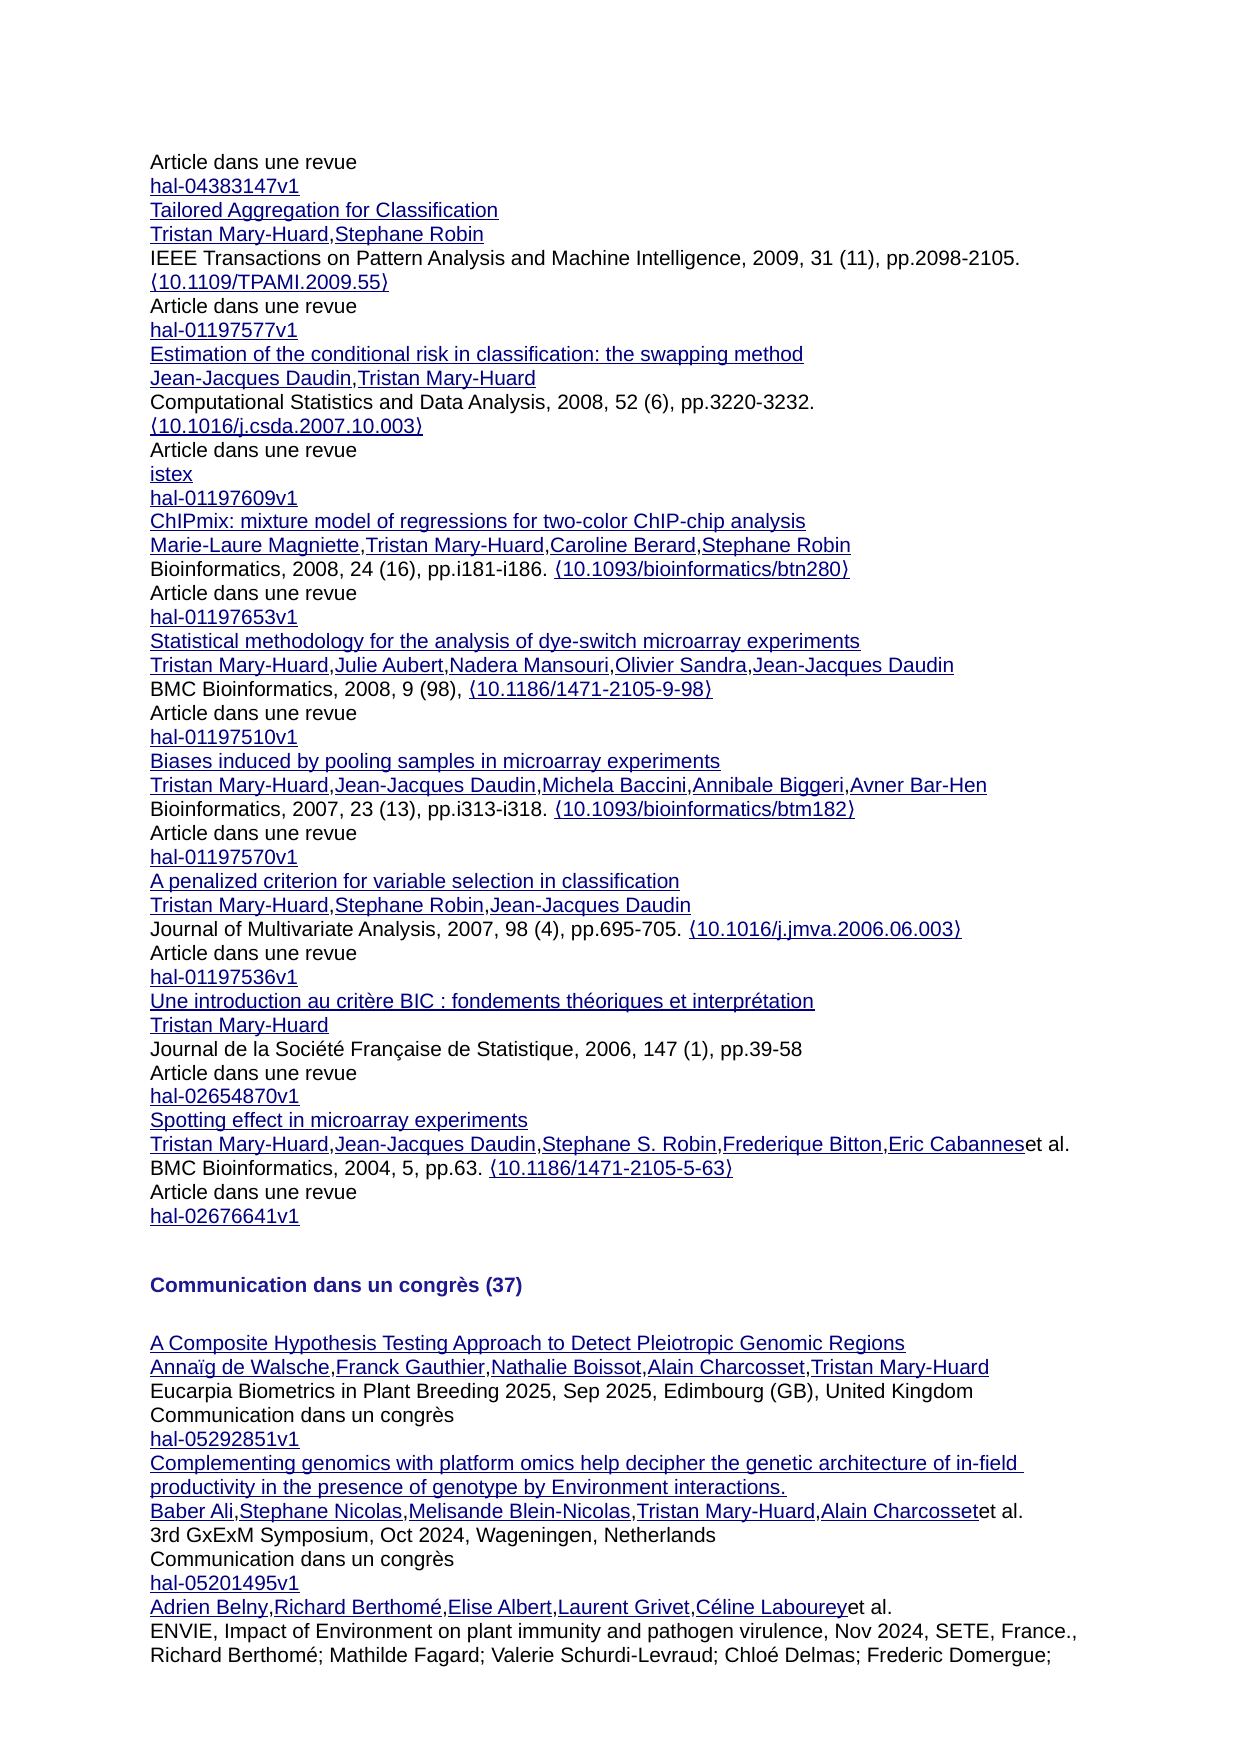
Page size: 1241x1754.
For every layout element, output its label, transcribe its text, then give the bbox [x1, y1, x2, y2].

table_cell Tailored Aggregation for Classification Tristan Mary-Huard,Stephane Robin IEEE Transactions on Pattern Analysis and Machine Intelligence, 2009, 31 (11), pp.2098-2105. ⟨10.1109/TPAMI.2009.55⟩ Article dans une revue hal-01197577v1 [150, 198, 1090, 342]
table_cell Biases induced by pooling samples in microarray experiments Tristan Mary-Huard,Jean-Jacques Daudin,Michela Baccini,Annibale Biggeri,Avner Bar-Hen Bioinformatics, 2007, 23 (13), pp.i313-i318. ⟨10.1093/bioinformatics/btm182⟩ Article dans une revue hal-01197570v1 [150, 749, 1090, 869]
table_cell Une introduction au critère BIC : fondements théoriques et interprétation Tristan Mary-Huard Journal de la Société Française de Statistique, 2006, 147 (1), pp.39-58 Article dans une revue hal-02654870v1 [150, 989, 1090, 1108]
table_cell Statistical methodology for the analysis of dye-switch microarray experiments Tristan Mary-Huard,Julie Aubert,Nadera Mansouri,Olivier Sandra,Jean-Jacques Daudin BMC Bioinformatics, 2008, 9 (98), ⟨10.1186/1471-2105-9-98⟩ Article dans une revue hal-01197510v1 [150, 629, 1090, 749]
table_cell ChIPmix: mixture model of regressions for two-color ChIP-chip analysis Marie-Laure Magniette,Tristan Mary-Huard,Caroline Berard,Stephane Robin Bioinformatics, 2008, 24 (16), pp.i181-i186. ⟨10.1093/bioinformatics/btn280⟩ Article dans une revue hal-01197653v1 [150, 509, 1090, 629]
table_cell Estimation of the conditional risk in classification: the swapping method Jean-Jacques Daudin,Tristan Mary-Huard Computational Statistics and Data Analysis, 2008, 52 (6), pp.3220-3232. ⟨10.1016/j.csda.2007.10.003⟩ Article dans une revue istex hal-01197609v1 [150, 342, 1090, 509]
table_cell Integrating time in GWAS pipelines to better understand genetic resistances to bacterial wilt Adrien Belny,Richard Berthomé,Elise Albert,Laurent Grivet,Céline Laboureyet al. ENVIE, Impact of Environment on plant immunity and pathogen virulence, Nov 2024, SETE, France., Richard Berthomé; Mathilde Fagard; Valerie Schurdi-Levraud; Chloé Delmas; Frederic Domergue; Marie Foulogne-Oriol, Nov 2024, Bordeaux, France Communication dans un congrès hal-04722296v1 [150, 1595, 1090, 1667]
table_header A Composite Hypothesis Testing Approach to Detect Pleiotropic Genomic Regions Annaïg de Walsche,Franck Gauthier,Nathalie Boissot,Alain Charcosset,Tristan Mary-Huard Eucarpia Biometrics in Plant Breeding 2025, Sep 2025, Edimbourg (GB), United Kingdom Communication dans un congrès hal-05292851v1 [150, 1331, 1090, 1451]
table_cell Article dans une revue hal-04383147v1 [150, 150, 1090, 198]
table_cell Complementing genomics with platform omics help decipher the genetic architecture of in-field productivity in the presence of genotype by Environment interactions. Baber Ali,Stephane Nicolas,Melisande Blein-Nicolas,Tristan Mary-Huard,Alain Charcossetet al. 3rd GxExM Symposium, Oct 2024, Wageningen, Netherlands Communication dans un congrès hal-05201495v1 [150, 1451, 1090, 1595]
table_cell A penalized criterion for variable selection in classification Tristan Mary-Huard,Stephane Robin,Jean-Jacques Daudin Journal of Multivariate Analysis, 2007, 98 (4), pp.695-705. ⟨10.1016/j.jmva.2006.06.003⟩ Article dans une revue hal-01197536v1 [150, 869, 1090, 988]
table_cell Spotting effect in microarray experiments Tristan Mary-Huard,Jean-Jacques Daudin,Stephane S. Robin,Frederique Bitton,Eric Cabanneset al. BMC Bioinformatics, 2004, 5, pp.63. ⟨10.1186/1471-2105-5-63⟩ Article dans une revue hal-02676641v1 [150, 1108, 1090, 1228]
subtitle Communication dans un congrès (37) [150, 1273, 1090, 1297]
